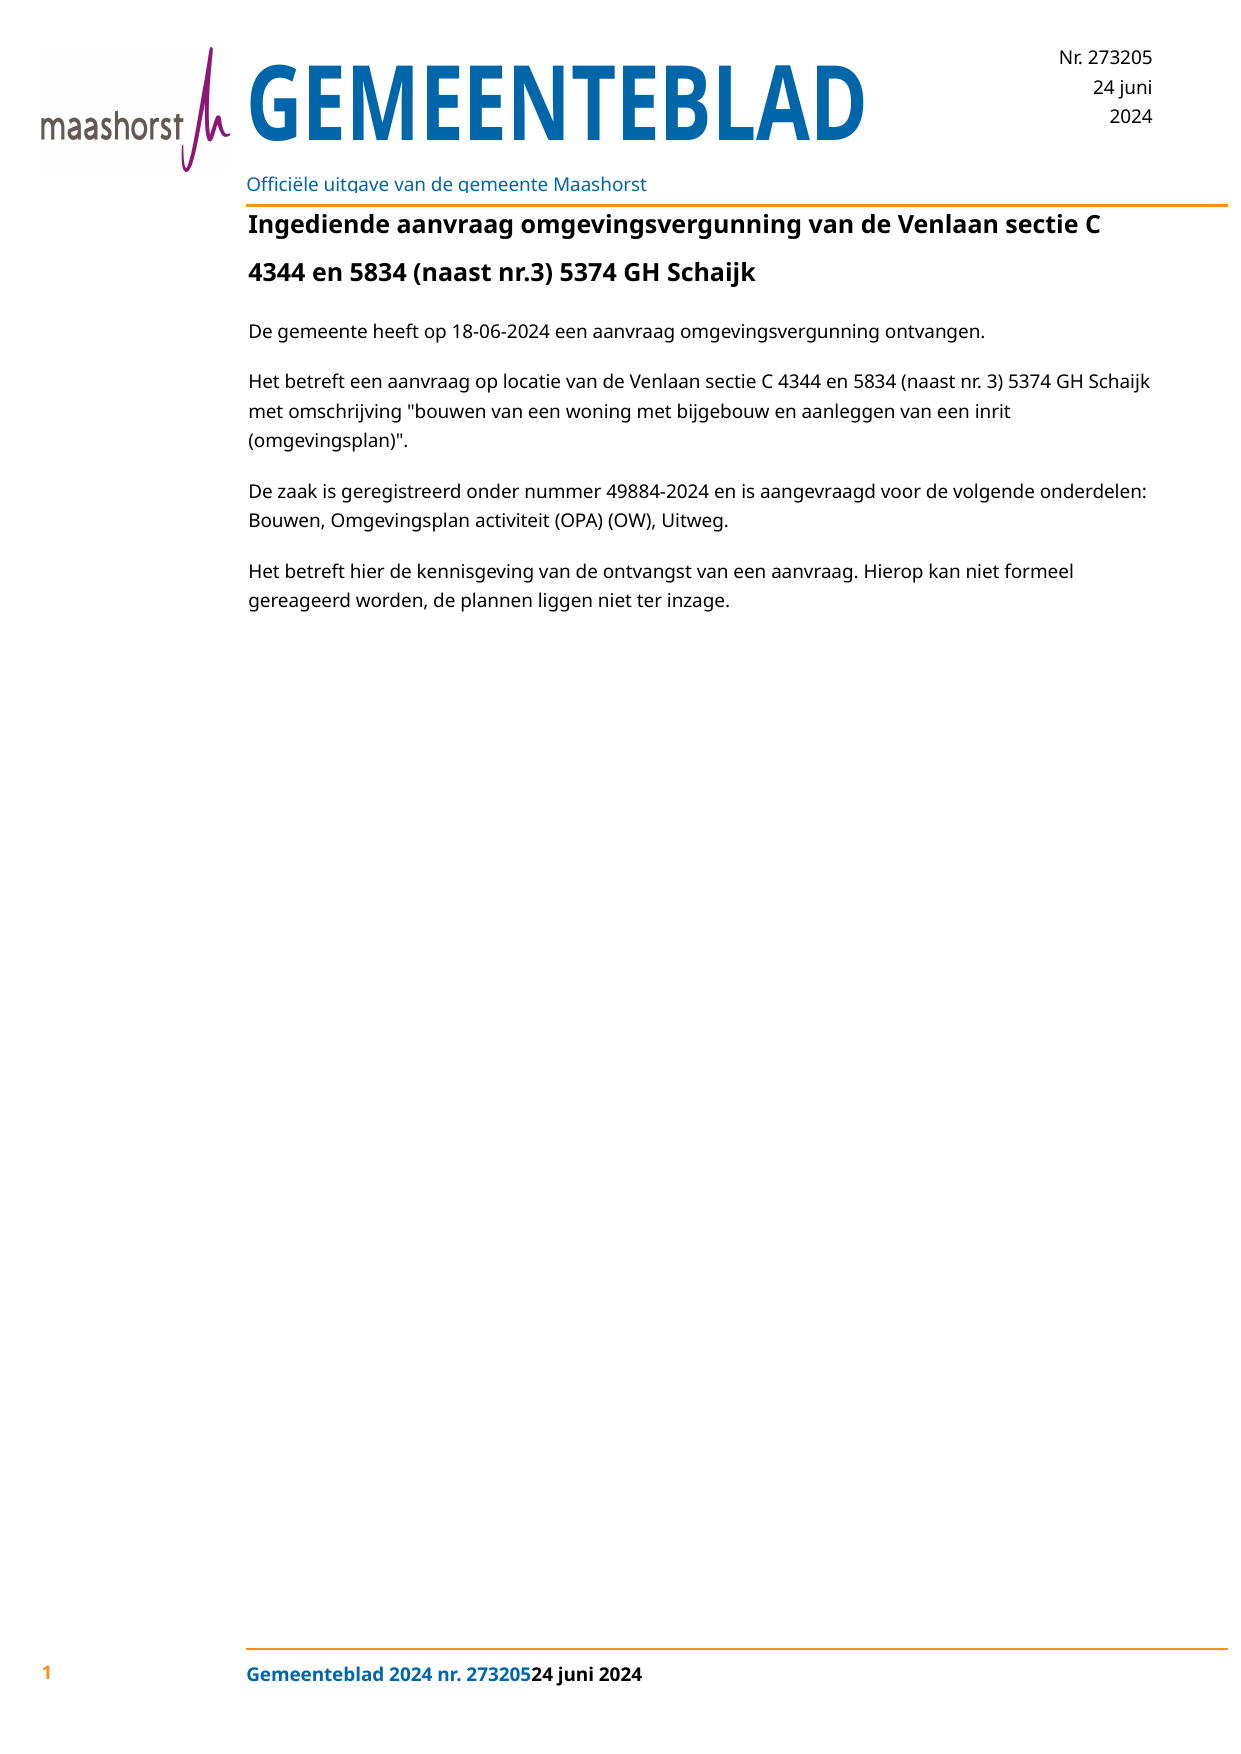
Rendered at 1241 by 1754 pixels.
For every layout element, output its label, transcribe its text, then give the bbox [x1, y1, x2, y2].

text Het betreft hier de kennisgeving van de ontvangst van een aanvraag. Hierop kan niet formeel gereageerd worden, de plannen liggen niet ter inzage. [248, 558, 1152, 613]
picture [41, 47, 231, 172]
text Het betreft een aanvraag op locatie van de Venlaan sectie C 4344 en 5834 (naast nr. 3) 5374 GH Schaijk met omschrijving "bouwen van een woning met bijgebouw en aanleggen van een inrit (omgevingsplan)". [248, 368, 1152, 453]
text De gemeente heeft op 18-06-2024 een aanvraag omgevingsvergunning ontvangen. [248, 318, 1152, 344]
text De zaak is geregistreerd onder nummer 49884-2024 en is aangevraagd voor de volgende onderdelen: Bouwen, Omgevingsplan activiteit (OPA) (OW), Uitweg. [248, 478, 1152, 533]
text Ingediende aanvraag omgevingsvergunning van de Venlaan sectie C 4344 en 5834 (naast nr.3) 5374 GH Schaijk [248, 207, 1152, 288]
